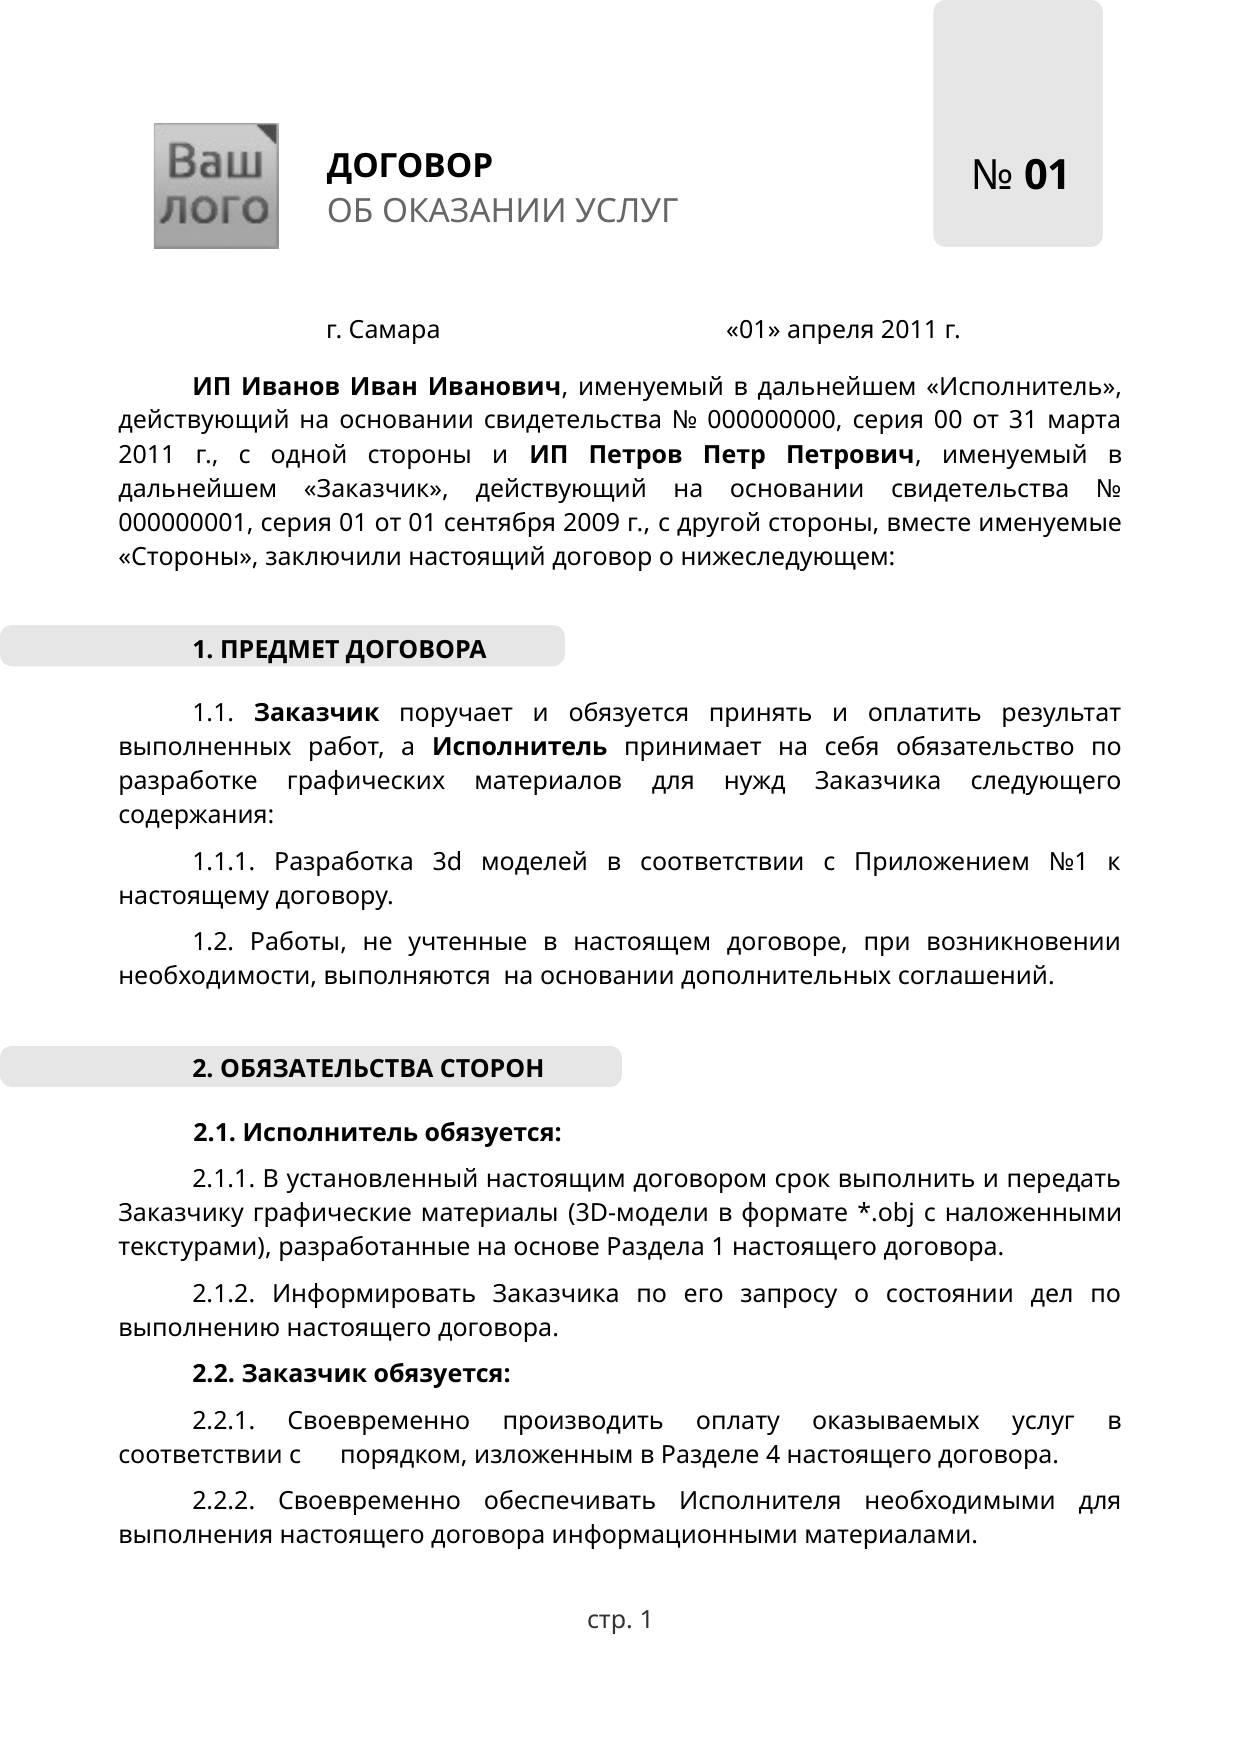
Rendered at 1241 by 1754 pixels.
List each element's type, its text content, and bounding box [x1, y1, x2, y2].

text 1.1.1. Разработка 3d моделей в соответствии с Приложением №1 к настоящему договору. [118, 843, 1122, 912]
table_cell [0, 306, 119, 368]
text ИП Иванов Иван Иванович, именуемый в дальнейшем «Исполнитель», действующий на основании свидетельства № 000000000, серия 00 от 31 марта 2011 г., с одной стороны и ИП Петров Петр Петрович, именуемый в дальнейшем «Заказчик», действующий на основании свидетельства № 000000001, серия 01 от 01 сентября 2009 г., с другой стороны, вместе именуемые «Стороны», заключили настоящий договор о нижеследующем: [118, 368, 1122, 572]
table_cell [119, 306, 314, 368]
table_header [314, 118, 1121, 306]
text 2.1.1. В установленный настоящим договором срок выполнить и передать Заказчику графические материалы (3D-модели в формате *.obj с наложенными текстурами), разработанные на основе Раздела 1 настоящего договора. [118, 1161, 1122, 1263]
text 1.1. Заказчик поручает и обязуется принять и оплатить результат выполненных работ, а Исполнитель принимает на себя обязательство по разработке графических материалов для нужд Заказчика следующего содержания: [118, 695, 1122, 831]
text 1.2. Работы, не учтенные в настоящем договоре, при возникновении необходимости, выполняются на основании дополнительных соглашений. [118, 924, 1122, 992]
text 2.1.2. Информировать Заказчика по его запросу о состоянии дел по выполнению настоящего договора. [118, 1275, 1122, 1343]
text 2. ОБЯЗАТЕЛЬСТВА СТОРОН [618, 1051, 1122, 1085]
table_header [119, 118, 314, 306]
text 2.2.1. Своевременно производить оплату оказываемых услуг в соответствии с порядком, изложенным в Разделе 4 настоящего договора. [118, 1402, 1122, 1471]
list 2.1. Исполнитель обязуется: [156, 1114, 1122, 1148]
text 1. ПРЕДМЕТ ДОГОВОРА [560, 631, 1122, 665]
text 2.2.2. Своевременно обеспечивать Исполнителя необходимыми для выполнения настоящего договора информационными материалами. [118, 1483, 1122, 1551]
text 2.2. Заказчик обязуется: [118, 1356, 1122, 1390]
table_header [0, 118, 119, 306]
table_cell г. Самара «01» апреля 2011 г. [314, 306, 1121, 368]
picture [153, 123, 279, 249]
